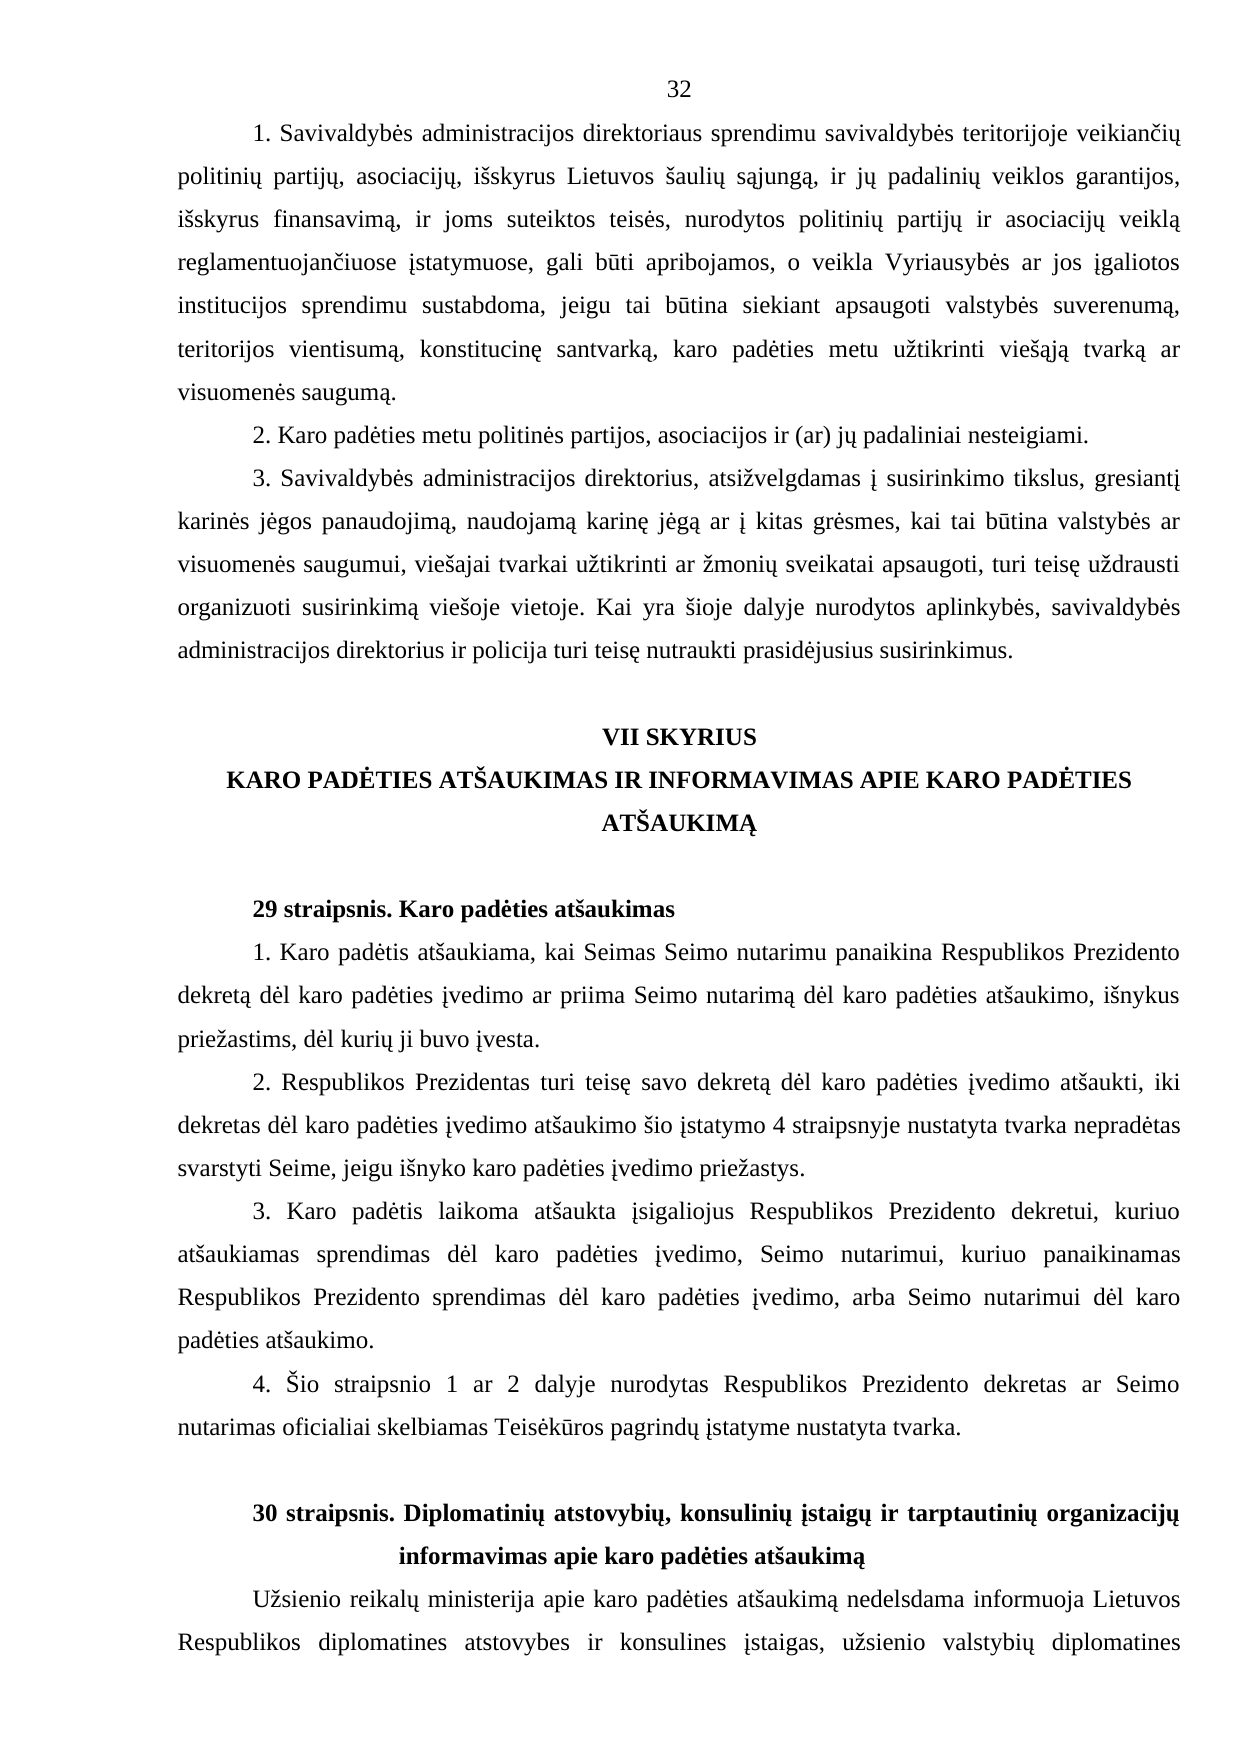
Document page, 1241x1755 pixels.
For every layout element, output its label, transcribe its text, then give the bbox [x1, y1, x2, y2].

text Užsienio reikalų ministerija apie karo padėties atšaukimą nedelsdama informuoja Lietuvos Respublikos diplomatines atstovybes ir konsulines įstaigas, užsienio valstybių diplomatines [177, 1584, 1181, 1656]
text 2. Karo padėties metu politinės partijos, asociacijos ir (ar) jų padaliniai nesteigiami. [177, 420, 1181, 449]
text 4. Šio straipsnio 1 ar 2 dalyje nurodytas Respublikos Prezidento dekretas ar Seimo nutarimas oficialiai skelbiamas Teisėkūros pagrindų įstatyme nustatyta tvarka. [177, 1369, 1181, 1441]
text 29 straipsnis. Karo padėties atšaukimas [177, 894, 1181, 923]
text 1. Karo padėtis atšaukiama, kai Seimas Seimo nutarimu panaikina Respublikos Prezidento dekretą dėl karo padėties įvedimo ar priima Seimo nutarimą dėl karo padėties atšaukimo, išnykus priežastims, dėl kurių ji buvo įvesta. [177, 937, 1181, 1052]
text KARO PADĖTIES ATŠAUKIMAS IR INFORMAVIMAS APIE KARO PADĖTIES ATŠAUKIMĄ [177, 765, 1181, 837]
text 2. Respublikos Prezidentas turi teisę savo dekretą dėl karo padėties įvedimo atšaukti, iki dekretas dėl karo padėties įvedimo atšaukimo šio įstatymo 4 straipsnyje nustatyta tvarka nepradėtas svarstyti Seime, jeigu išnyko karo padėties įvedimo priežastys. [177, 1067, 1181, 1182]
text 3. Karo padėtis laikoma atšaukta įsigaliojus Respublikos Prezidento dekretui, kuriuo atšaukiamas sprendimas dėl karo padėties įvedimo, Seimo nutarimui, kuriuo panaikinamas Respublikos Prezidento sprendimas dėl karo padėties įvedimo, arba Seimo nutarimui dėl karo padėties atšaukimo. [177, 1196, 1181, 1354]
text 30 straipsnis. Diplomatinių atstovybių, konsulinių įstaigų ir tarptautinių organizacijų informavimas apie karo padėties atšaukimą [252, 1498, 1181, 1570]
text 1. Savivaldybės administracijos direktoriaus sprendimu savivaldybės teritorijoje veikiančių politinių partijų, asociacijų, išskyrus Lietuvos šaulių sąjungą, ir jų padalinių veiklos garantijos, išskyrus finansavimą, ir joms suteiktos teisės, nurodytos politinių partijų ir asociacijų veiklą reglamentuojančiuose įstatymuose, gali būti apribojamos, o veikla Vyriausybės ar jos įgaliotos institucijos sprendimu sustabdoma, jeigu tai būtina siekiant apsaugoti valstybės suverenumą, teritorijos vientisumą, konstitucinę santvarką, karo padėties metu užtikrinti viešąją tvarką ar visuomenės saugumą. [177, 118, 1181, 406]
text VII SKYRIUS [177, 722, 1181, 751]
text 3. Savivaldybės administracijos direktorius, atsižvelgdamas į susirinkimo tikslus, gresiantį karinės jėgos panaudojimą, naudojamą karinę jėgą ar į kitas grėsmes, kai tai būtina valstybės ar visuomenės saugumui, viešajai tvarkai užtikrinti ar žmonių sveikatai apsaugoti, turi teisę uždrausti organizuoti susirinkimą viešoje vietoje. Kai yra šioje dalyje nurodytos aplinkybės, savivaldybės administracijos direktorius ir policija turi teisę nutraukti prasidėjusius susirinkimus. [177, 463, 1181, 664]
